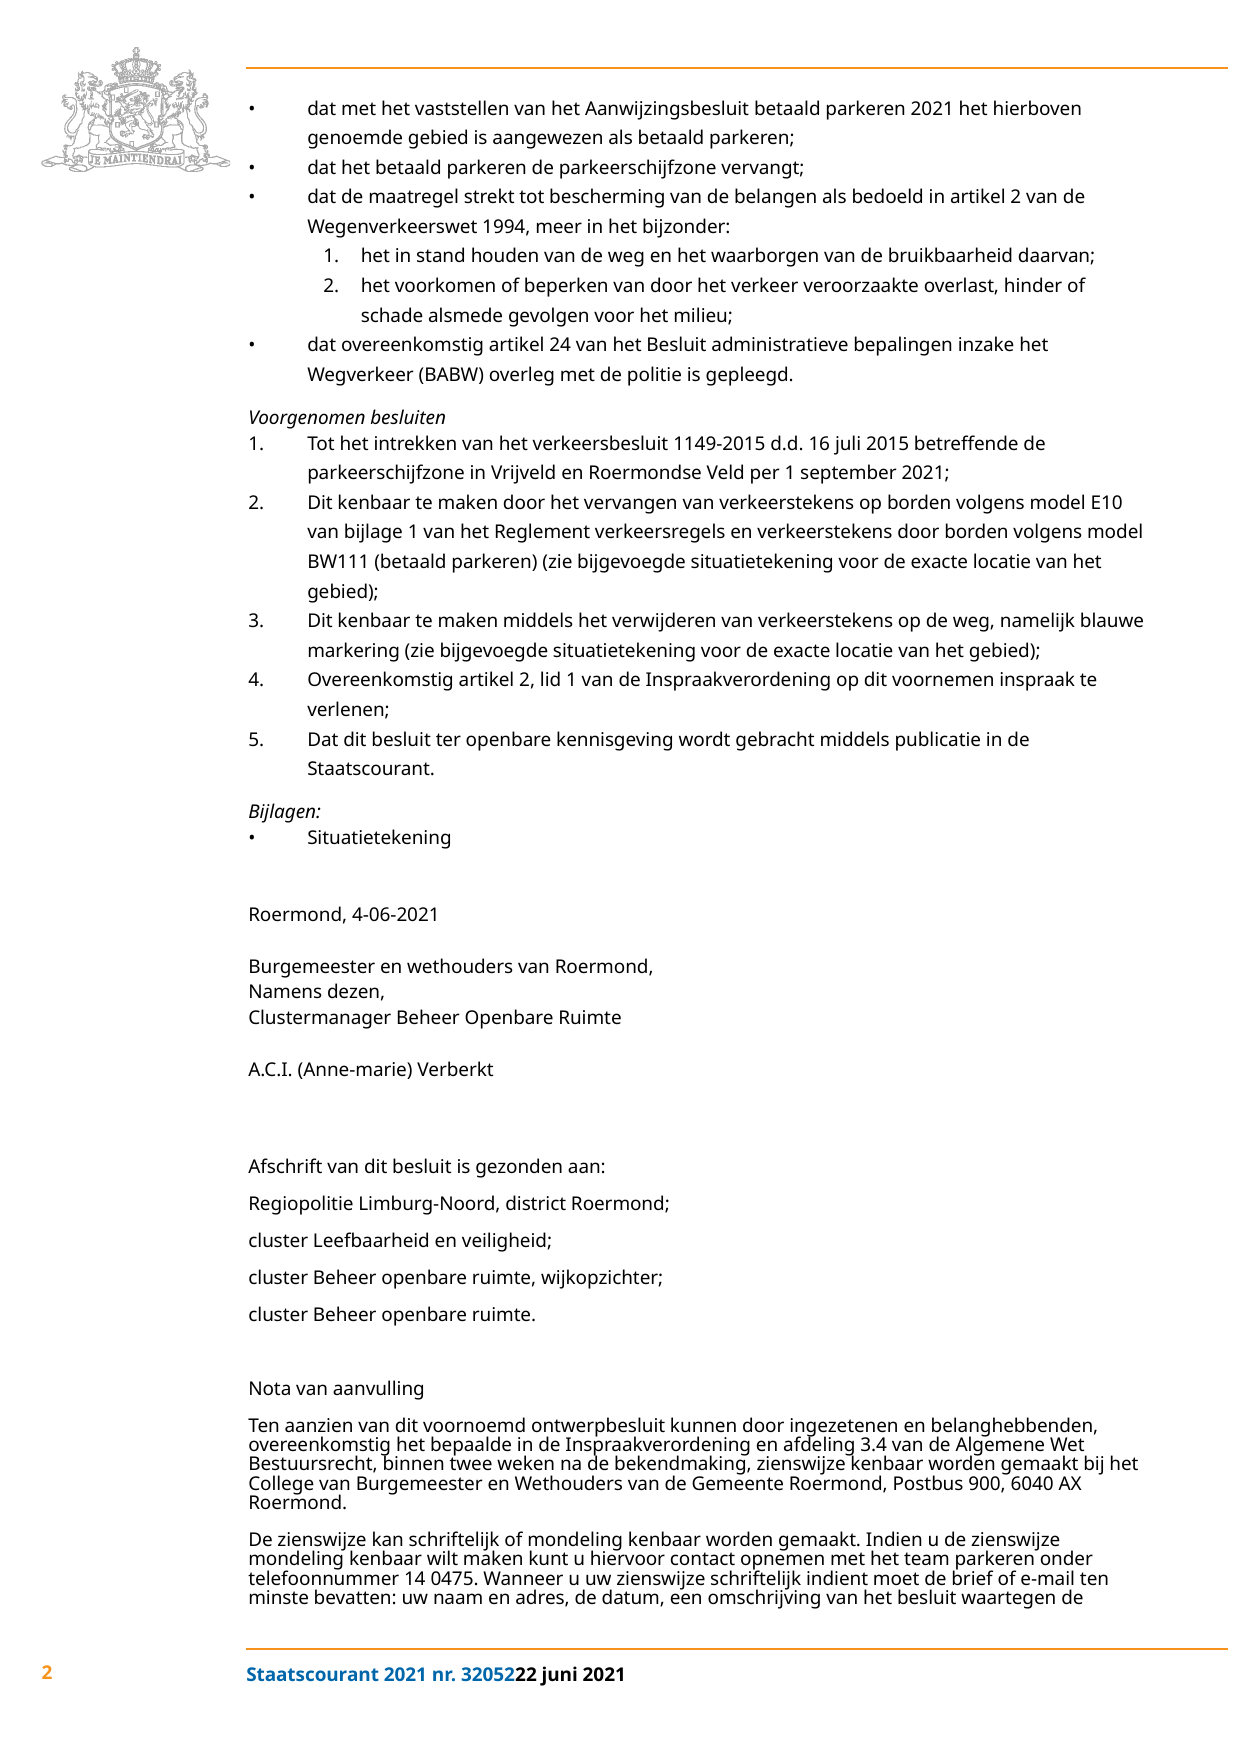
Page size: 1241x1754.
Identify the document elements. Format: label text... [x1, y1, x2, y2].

text Afschrift van dit besluit is gezonden aan: [248, 1158, 1152, 1177]
list dat met het vaststellen van het Aanwijzingsbesluit betaald parkeren 2021 het hierboven genoemde gebied is aangewezen als betaald parkeren; [248, 95, 1152, 150]
text Roermond, 4-06-2021 [248, 902, 1152, 927]
list het voorkomen of beperken van door het verkeer veroorzaakte overlast, hinder of schade alsmede gevolgen voor het milieu; [323, 272, 1152, 328]
list Tot het intrekken van het verkeersbesluit 1149-2015 d.d. 16 juli 2015 betreffende de parkeerschijfzone in Vrijveld en Roermondse Veld per 1 september 2021; [248, 430, 1152, 485]
list Dit kenbaar te maken door het vervangen van verkeerstekens op borden volgens model E10 van bijlage 1 van het Reglement verkeersregels en verkeerstekens door borden volgens model BW111 (betaald parkeren) (zie bijgevoegde situatietekening voor de exacte locatie van het gebied); [248, 489, 1152, 603]
text Burgemeester en wethouders van Roermond, [248, 953, 1152, 979]
text Clustermanager Beheer Openbare Ruimte [248, 1004, 1152, 1030]
text Ten aanzien van dit voornoemd ontwerpbesluit kunnen door ingezetenen en belanghebbenden, overeenkomstig het bepaalde in de Inspraakverordening en afdeling 3.4 van de Algemene Wet Bestuursrecht, binnen twee weken na de bekendmaking, zienswijze kenbaar worden gemaakt bij het College van Burgemeester en Wethouders van de Gemeente Roermond, Postbus 900, 6040 AX Roermond. [248, 1417, 1152, 1513]
list dat het betaald parkeren de parkeerschijfzone vervangt; [248, 154, 1152, 180]
text Regiopolitie Limburg-Noord, district Roermond; [248, 1195, 1152, 1214]
text A.C.I. (Anne-marie) Verberkt [248, 1056, 1152, 1082]
list dat de maatregel strekt tot bescherming van de belangen als bedoeld in artikel 2 van de Wegenverkeerswet 1994, meer in het bijzonder: [248, 183, 1152, 239]
text De zienswijze kan schriftelijk of mondeling kenbaar worden gemaakt. Indien u de zienswijze mondeling kenbaar wilt maken kunt u hiervoor contact opnemen met het team parkeren onder telefoonnummer 14 0475. Wanneer u uw zienswijze schriftelijk indient moet de brief of e-mail ten minste bevatten: uw naam en adres, de datum, een omschrijving van het besluit waartegen de [248, 1531, 1152, 1608]
list Dit kenbaar te maken middels het verwijderen van verkeerstekens op de weg, namelijk blauwe markering (zie bijgevoegde situatietekening voor de exacte locatie van het gebied); [248, 607, 1152, 663]
text Namens dezen, [248, 979, 1152, 1004]
text cluster Beheer openbare ruimte, wijkopzichter; [248, 1269, 1152, 1288]
text Bijlagen: [248, 798, 1152, 824]
text cluster Beheer openbare ruimte. [248, 1306, 1152, 1325]
text Voorgenomen besluiten [248, 404, 1152, 430]
list Overeenkomstig artikel 2, lid 1 van de Inspraakverordening op dit voornemen inspraak te verlenen; [248, 667, 1152, 722]
list Dat dit besluit ter openbare kennisgeving wordt gebracht middels publicatie in de Staatscourant. [248, 726, 1152, 781]
picture [41, 47, 231, 172]
text Nota van aanvulling [248, 1380, 1152, 1399]
list dat overeenkomstig artikel 24 van het Besluit administratieve bepalingen inzake het Wegverkeer (BABW) overleg met de politie is gepleegd. [248, 331, 1152, 387]
text cluster Leefbaarheid en veiligheid; [248, 1232, 1152, 1251]
list Situatietekening [248, 824, 1152, 850]
list het in stand houden van de weg en het waarborgen van de bruikbaarheid daarvan; [323, 243, 1152, 268]
